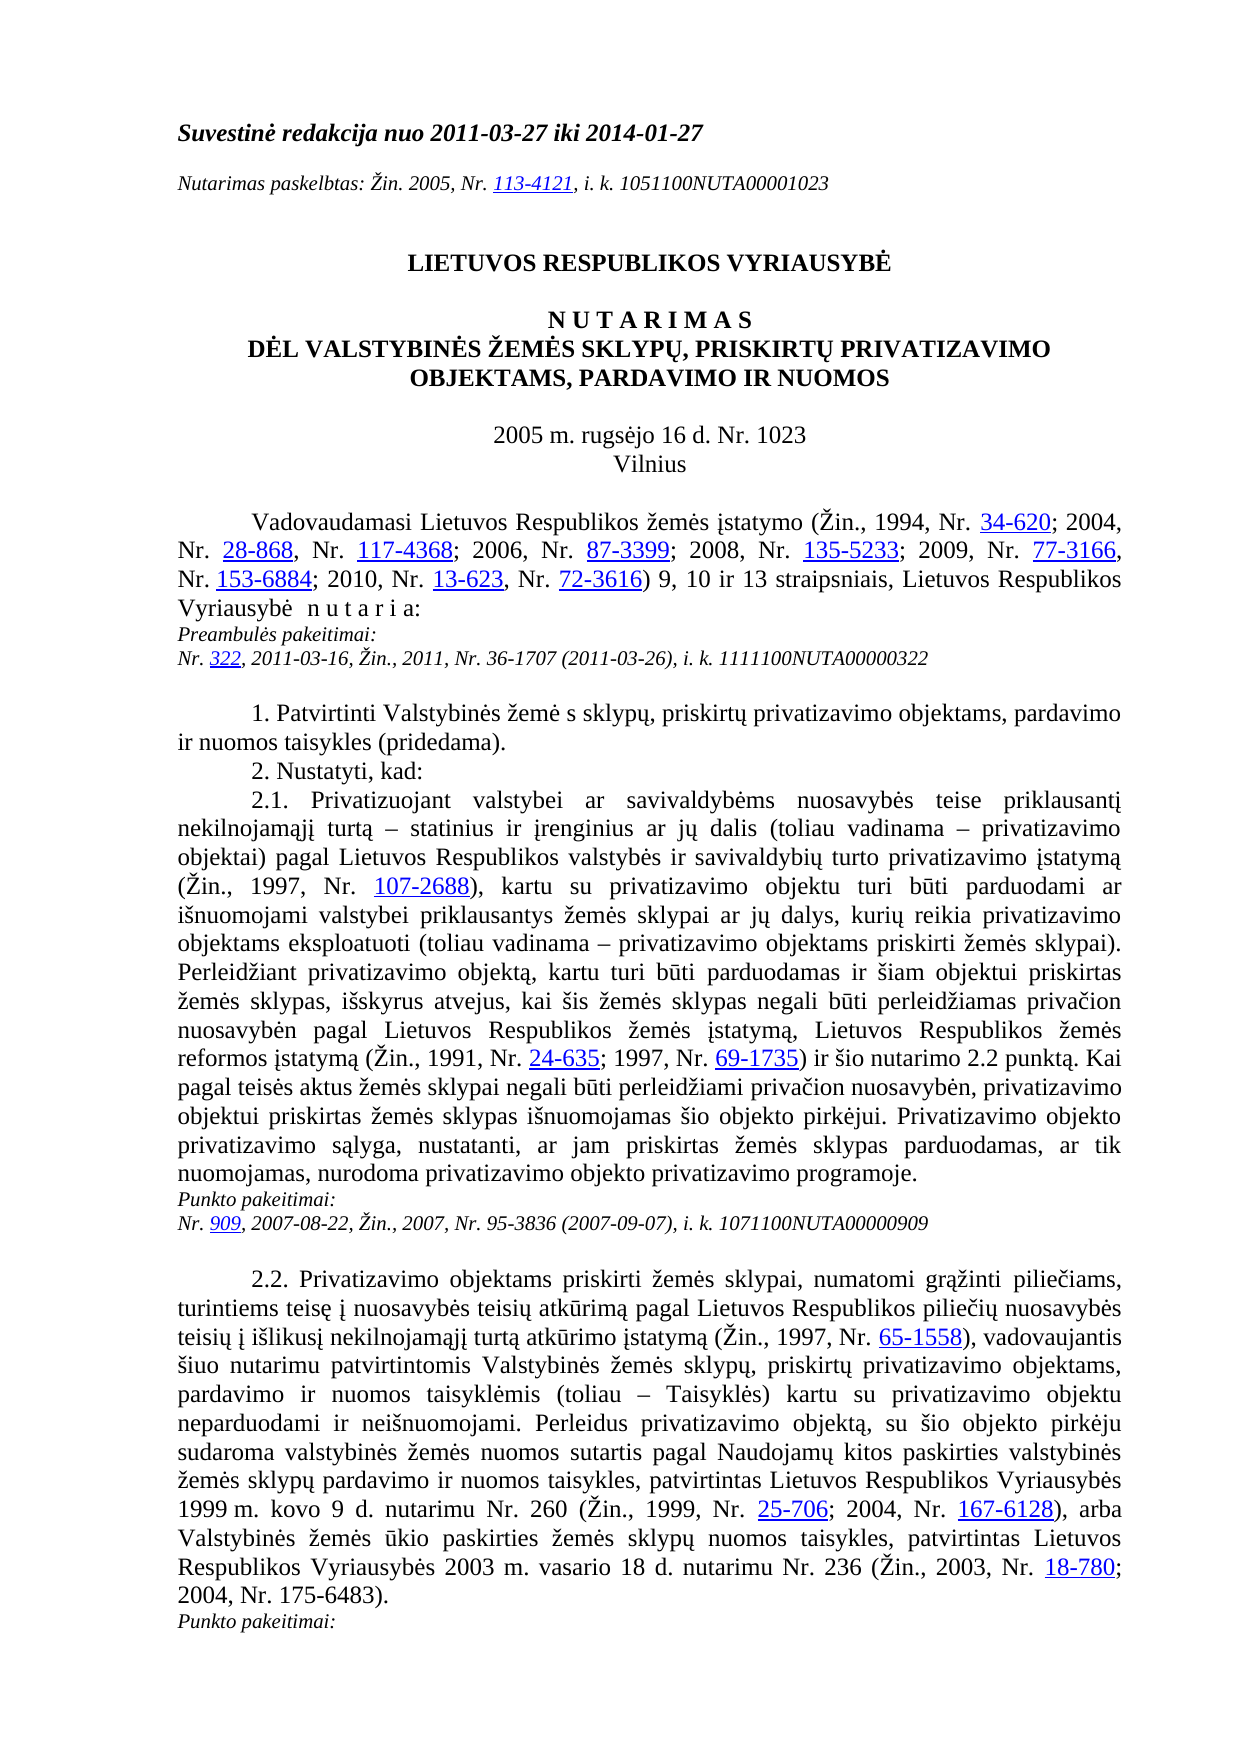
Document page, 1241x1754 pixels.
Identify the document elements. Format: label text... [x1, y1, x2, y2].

text Punkto pakeitimai: [177, 1187, 1122, 1211]
text Punkto pakeitimai: [177, 1609, 1122, 1633]
text DĖL VALSTYBINĖS ŽEMĖS SKLYPŲ, PRISKIRTŲ PRIVATIZAVIMO OBJEKTAMS, PARDAVIMO IR NUOMOS [177, 334, 1122, 392]
text Nr. 322, 2011-03-16, Žin., 2011, Nr. 36-1707 (2011-03-26), i. k. 1111100NUTA00000322 [177, 646, 1122, 670]
text 2005 m. rugsėjo 16 d. Nr. 1023 [177, 420, 1122, 449]
text Nutarimas paskelbtas: Žin. 2005, Nr. 113-4121, i. k. 1051100NUTA00001023 [177, 171, 1122, 195]
text 2. Nustatyti, kad: [177, 756, 1122, 785]
text 1. Patvirtinti Valstybinės žemė s sklypų, priskirtų privatizavimo objektams, pardavimo ir nuomos taisykles (pridedama). [177, 698, 1122, 756]
text 2.1. Privatizuojant valstybei ar savivaldybėms nuosavybės teise priklausantį nekilnojamąjį turtą – statinius ir įrenginius ar jų dalis (toliau vadinama – privatizavimo objektai) pagal Lietuvos Respublikos valstybės ir savivaldybių turto privatizavimo įstatymą (Žin., 1997, Nr. 107-2688), kartu su privatizavimo objektu turi būti parduodami ar išnuomojami valstybei priklausantys žemės sklypai ar jų dalys, kurių reikia privatizavimo objektams eksploatuoti (toliau vadinama – privatizavimo objektams priskirti žemės sklypai). Perleidžiant privatizavimo objektą, kartu turi būti parduodamas ir šiam objektui priskirtas žemės sklypas, išskyrus atvejus, kai šis žemės sklypas negali būti perleidžiamas privačion nuosavybėn pagal Lietuvos Respublikos žemės įstatymą, Lietuvos Respublikos žemės reformos įstatymą (Žin., 1991, Nr. 24-635; 1997, Nr. 69-1735) ir šio nutarimo 2.2 punktą. Kai pagal teisės aktus žemės sklypai negali būti perleidžiami privačion nuosavybėn, privatizavimo objektui priskirtas žemės sklypas išnuomojamas šio objekto pirkėjui. Privatizavimo objekto privatizavimo sąlyga, nustatanti, ar jam priskirtas žemės sklypas parduodamas, ar tik nuomojamas, nurodoma privatizavimo objekto privatizavimo programoje. [177, 785, 1122, 1187]
text Vadovaudamasi Lietuvos Respublikos žemės įstatymo (Žin., 1994, Nr. 34-620; 2004, Nr. 28-868, Nr. 117-4368; 2006, Nr. 87-3399; 2008, Nr. 135-5233; 2009, Nr. 77-3166, Nr. 153-6884; 2010, Nr. 13-623, Nr. 72-3616) 9, 10 ir 13 straipsniais, Lietuvos Respublikos Vyriausybė nutaria: [177, 507, 1122, 622]
text Nr. 909, 2007-08-22, Žin., 2007, Nr. 95-3836 (2007-09-07), i. k. 1071100NUTA00000909 [177, 1211, 1122, 1235]
text Vilnius [177, 449, 1122, 478]
text N U T A R I M A S [177, 305, 1122, 334]
text Preambulės pakeitimai: [177, 622, 1122, 646]
text Suvestinė redakcija nuo 2011-03-27 iki 2014-01-27 [177, 118, 1122, 147]
text 2.2. Privatizavimo objektams priskirti žemės sklypai, numatomi grąžinti piliečiams, turintiems teisę į nuosavybės teisių atkūrimą pagal Lietuvos Respublikos piliečių nuosavybės teisių į išlikusį nekilnojamąjį turtą atkūrimo įstatymą (Žin., 1997, Nr. 65-1558), vadovaujantis šiuo nutarimu patvirtintomis Valstybinės žemės sklypų, priskirtų privatizavimo objektams, pardavimo ir nuomos taisyklėmis (toliau – Taisyklės) kartu su privatizavimo objektu neparduodami ir neišnuomojami. Perleidus privatizavimo objektą, su šio objekto pirkėju sudaroma valstybinės žemės nuomos sutartis pagal Naudojamų kitos paskirties valstybinės žemės sklypų pardavimo ir nuomos taisykles, patvirtintas Lietuvos Respublikos Vyriausybės 1999 m. kovo 9 d. nutarimu Nr. 260 (Žin., 1999, Nr. 25-706; 2004, Nr. 167-6128), arba Valstybinės žemės ūkio paskirties žemės sklypų nuomos taisykles, patvirtintas Lietuvos Respublikos Vyriausybės 2003 m. vasario 18 d. nutarimu Nr. 236 (Žin., 2003, Nr. 18-780; 2004, Nr. 175-6483). [177, 1264, 1122, 1609]
text LIETUVOS RESPUBLIKOS VYRIAUSYBĖ [177, 248, 1122, 277]
